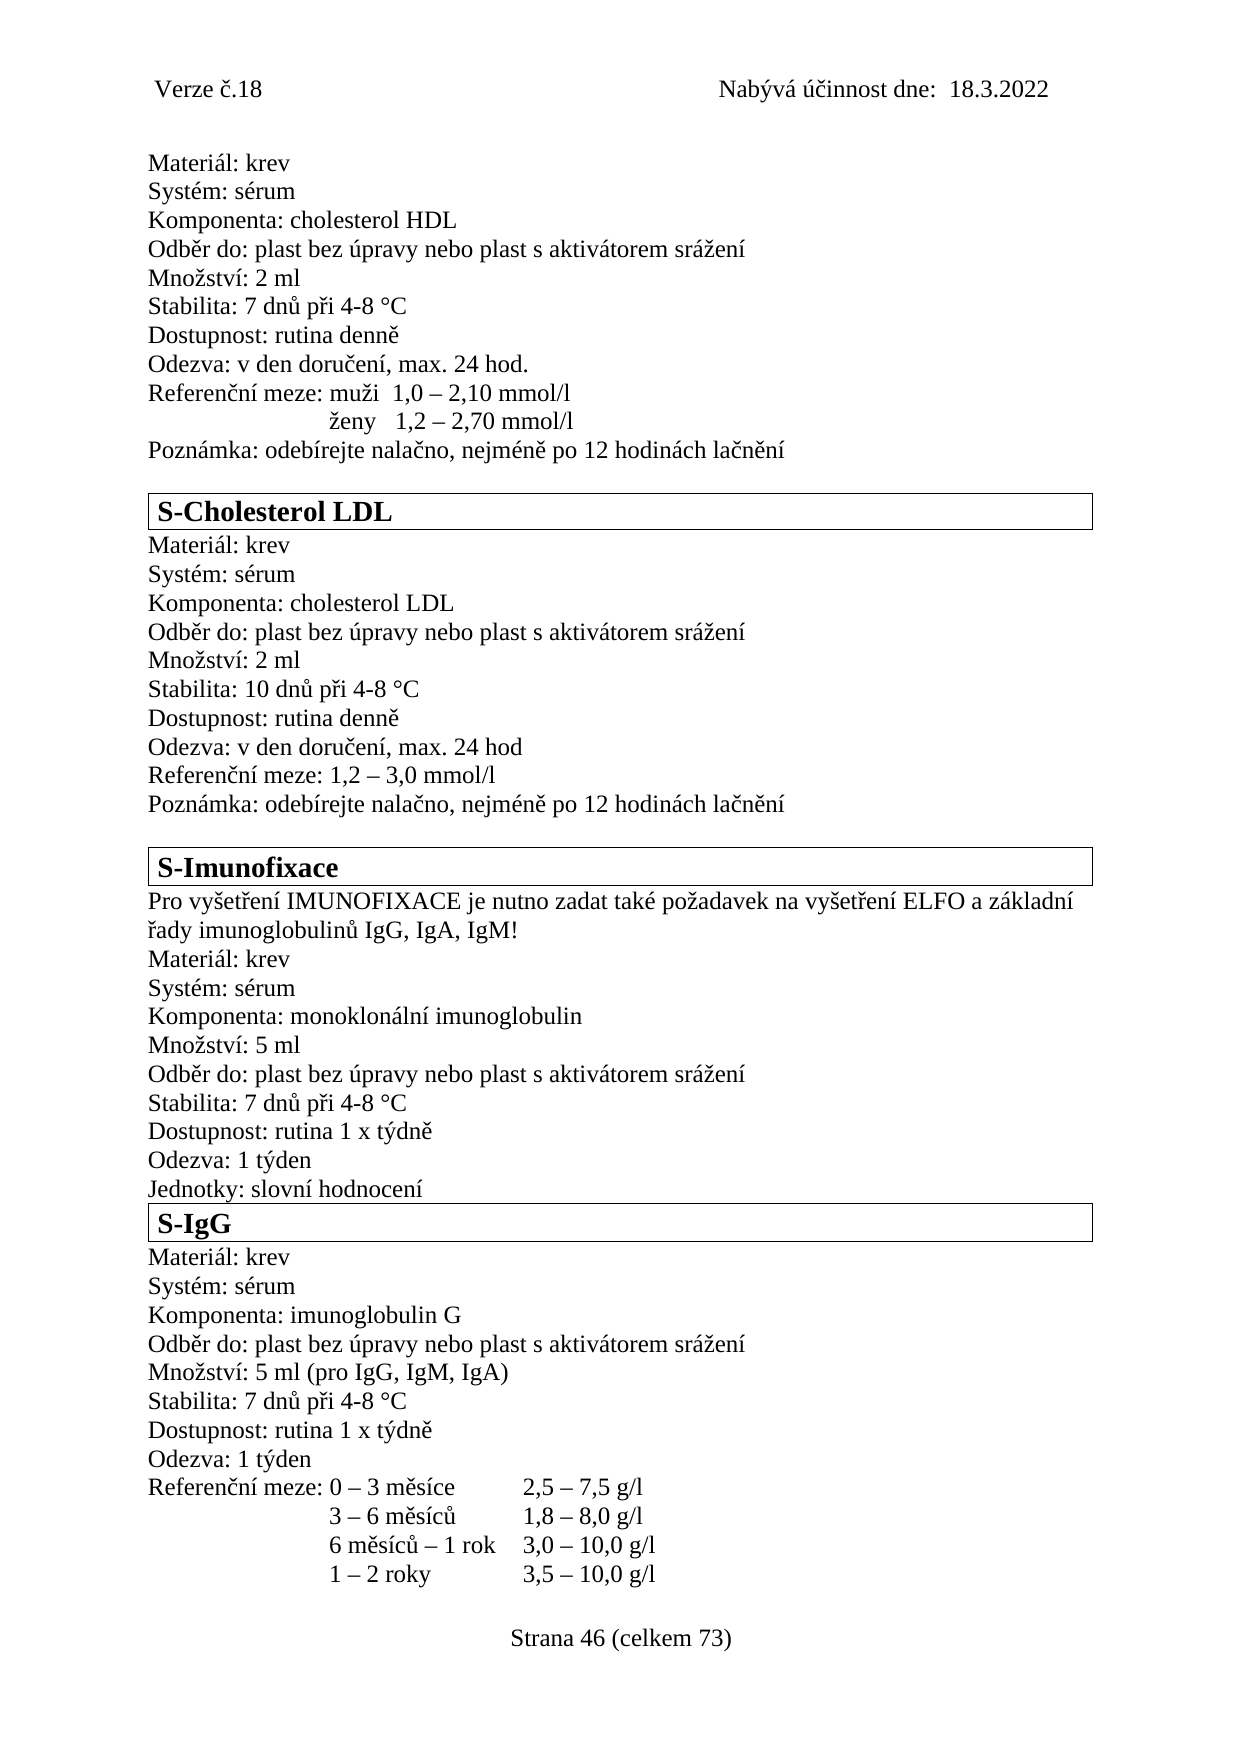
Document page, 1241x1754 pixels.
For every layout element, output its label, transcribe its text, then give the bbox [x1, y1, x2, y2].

text ženy 1,2 – 2,70 mmol/l [148, 406, 1093, 435]
text Stabilita: 7 dnů při 4-8 °C [148, 1386, 1093, 1415]
text Odezva: v den doručení, max. 24 hod [148, 732, 1093, 760]
text Materiál: krev [148, 148, 1093, 176]
text Stabilita: 7 dnů při 4-8 °C [148, 1088, 1093, 1116]
text Dostupnost: rutina 1 x týdně [148, 1116, 1093, 1145]
text Odezva: 1 týden [148, 1145, 1093, 1174]
text 6 měsíců – 1 rok 3,0 – 10,0 g/l [148, 1530, 1093, 1559]
text Odezva: v den doručení, max. 24 hod. [148, 349, 1093, 378]
text Jednotky: slovní hodnocení [148, 1174, 1093, 1203]
text Odběr do: plast bez úpravy nebo plast s aktivátorem srážení [148, 617, 1093, 645]
text Množství: 5 ml (pro IgG, IgM, IgA) [148, 1357, 1093, 1386]
text Komponenta: cholesterol HDL [148, 205, 1093, 234]
text Množství: 2 ml [148, 263, 1093, 291]
text Materiál: krev [148, 530, 1093, 559]
text Odezva: 1 týden [148, 1444, 1093, 1472]
text 1 – 2 roky 3,5 – 10,0 g/l [148, 1559, 1093, 1587]
text S-IgG [149, 1204, 1092, 1241]
text Dostupnost: rutina denně [148, 320, 1093, 349]
text S-Imunofixace [149, 848, 1092, 885]
text 3 – 6 měsíců 1,8 – 8,0 g/l [148, 1501, 1093, 1530]
text Referenční meze: 0 – 3 měsíce 2,5 – 7,5 g/l [148, 1472, 1093, 1501]
text Referenční meze: 1,2 – 3,0 mmol/l [148, 760, 1093, 789]
text S-Cholesterol LDL [149, 494, 1092, 529]
text Komponenta: imunoglobulin G [148, 1300, 1093, 1329]
text Poznámka: odebírejte nalačno, nejméně po 12 hodinách lačnění [148, 435, 1093, 464]
text Dostupnost: rutina 1 x týdně [148, 1415, 1093, 1444]
text Stabilita: 7 dnů při 4-8 °C [148, 291, 1093, 320]
text Odběr do: plast bez úpravy nebo plast s aktivátorem srážení [148, 1329, 1093, 1357]
text Odběr do: plast bez úpravy nebo plast s aktivátorem srážení [148, 1059, 1093, 1088]
text Materiál: krev [148, 1242, 1093, 1271]
text Poznámka: odebírejte nalačno, nejméně po 12 hodinách lačnění [148, 789, 1093, 818]
text Referenční meze: muži 1,0 – 2,10 mmol/l [148, 378, 1093, 406]
text Komponenta: cholesterol LDL [148, 588, 1093, 617]
text Odběr do: plast bez úpravy nebo plast s aktivátorem srážení [148, 234, 1093, 263]
text Materiál: krev [148, 944, 1093, 973]
text Systém: sérum [148, 973, 1093, 1001]
text Komponenta: monoklonální imunoglobulin [148, 1001, 1093, 1030]
text Systém: sérum [148, 176, 1093, 205]
text Stabilita: 10 dnů při 4-8 °C [148, 674, 1093, 703]
text Pro vyšetření IMUNOFIXACE je nutno zadat také požadavek na vyšetření ELFO a základní řady imunoglobulinů IgG, IgA, IgM! [148, 886, 1093, 944]
text Systém: sérum [148, 1271, 1093, 1300]
text Množství: 5 ml [148, 1030, 1093, 1059]
text Dostupnost: rutina denně [148, 703, 1093, 732]
text Systém: sérum [148, 559, 1093, 588]
text Množství: 2 ml [148, 645, 1093, 674]
